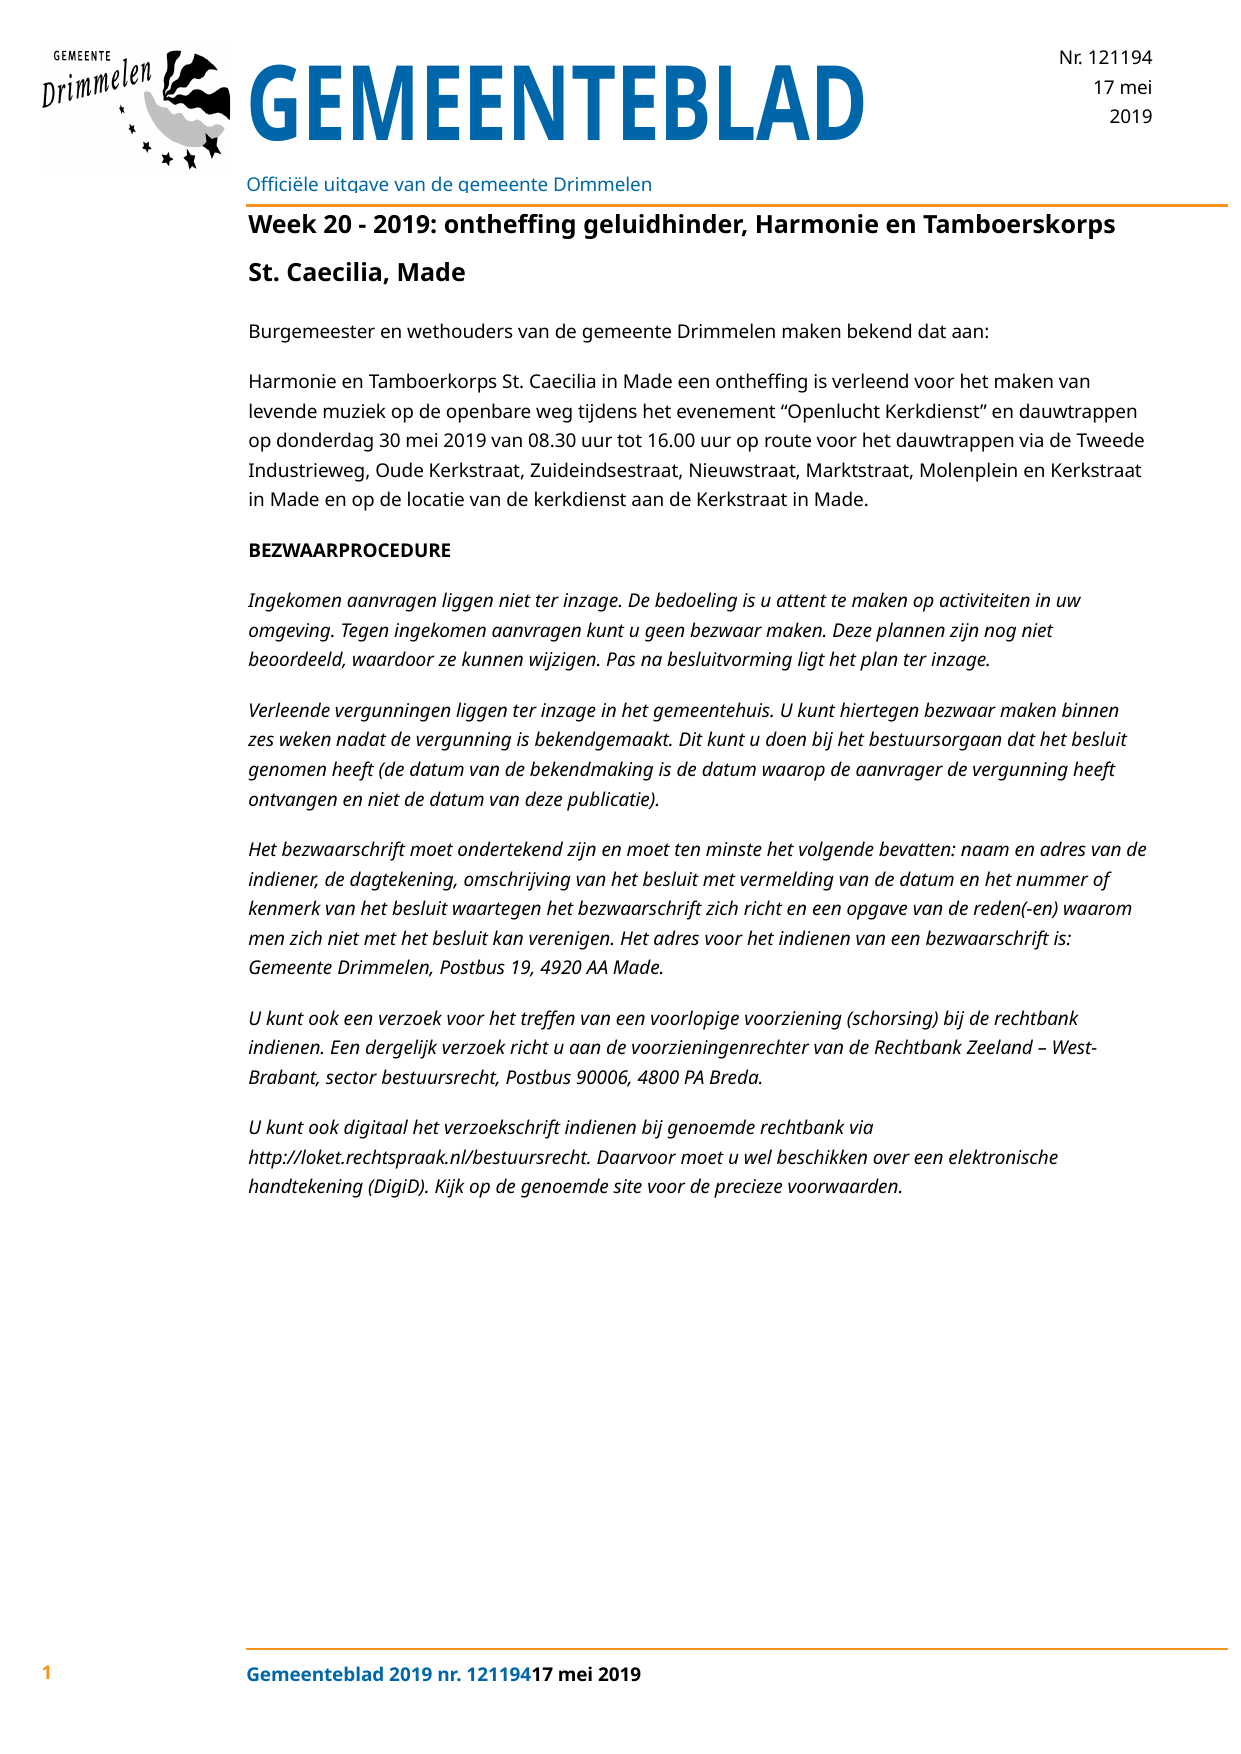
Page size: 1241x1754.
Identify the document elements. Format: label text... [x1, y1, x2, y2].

text Het bezwaarschrift moet ondertekend zijn en moet ten minste het volgende bevatten: naam en adres van de indiener, de dagtekening, omschrijving van het besluit met vermelding van de datum en het nummer of kenmerk van het besluit waartegen het bezwaarschrift zich richt en een opgave van de reden(-en) waarom men zich niet met het besluit kan verenigen. Het adres voor het indienen van een bezwaarschrift is: Gemeente Drimmelen, Postbus 19, 4920 AA Made. [248, 836, 1152, 980]
text Ingekomen aanvragen liggen niet ter inzage. De bedoeling is u attent te maken op activiteiten in uw omgeving. Tegen ingekomen aanvragen kunt u geen bezwaar maken. Deze plannen zijn nog niet beoordeeld, waardoor ze kunnen wijzigen. Pas na besluitvorming ligt het plan ter inzage. [248, 587, 1152, 672]
text BEZWAARPROCEDURE [248, 537, 1152, 563]
text Harmonie en Tamboerkorps St. Caecilia in Made een ontheffing is verleend voor het maken van levende muziek op de openbare weg tijdens het evenement “Openlucht Kerkdienst” en dauwtrappen op donderdag 30 mei 2019 van 08.30 uur tot 16.00 uur op route voor het dauwtrappen via de Tweede Industrieweg, Oude Kerkstraat, Zuideindsestraat, Nieuwstraat, Marktstraat, Molenplein en Kerkstraat in Made en op de locatie van de kerkdienst aan de Kerkstraat in Made. [248, 368, 1152, 512]
text Burgemeester en wethouders van de gemeente Drimmelen maken bekend dat aan: [248, 318, 1152, 344]
text Verleende vergunningen liggen ter inzage in het gemeentehuis. U kunt hiertegen bezwaar maken binnen zes weken nadat de vergunning is bekendgemaakt. Dit kunt u doen bij het bestuursorgaan dat het besluit genomen heeft (de datum van de bekendmaking is de datum waarop de aanvrager de vergunning heeft ontvangen en niet de datum van deze publicatie). [248, 697, 1152, 812]
text Week 20 - 2019: ontheffing geluidhinder, Harmonie en Tamboerskorps St. Caecilia, Made [248, 207, 1152, 288]
text U kunt ook digitaal het verzoekschrift indienen bij genoemde rechtbank via http://loket.rechtspraak.nl/bestuursrecht. Daarvoor moet u wel beschikken over een elektronische handtekening (DigiD). Kijk op de genoemde site voor de precieze voorwaarden. [248, 1114, 1152, 1199]
picture [41, 47, 231, 172]
text U kunt ook een verzoek voor het treffen van een voorlopige voorziening (schorsing) bij de rechtbank indienen. Een dergelijk verzoek richt u aan de voorzieningenrechter van de Rechtbank Zeeland – West-Brabant, sector bestuursrecht, Postbus 90006, 4800 PA Breda. [248, 1005, 1152, 1090]
